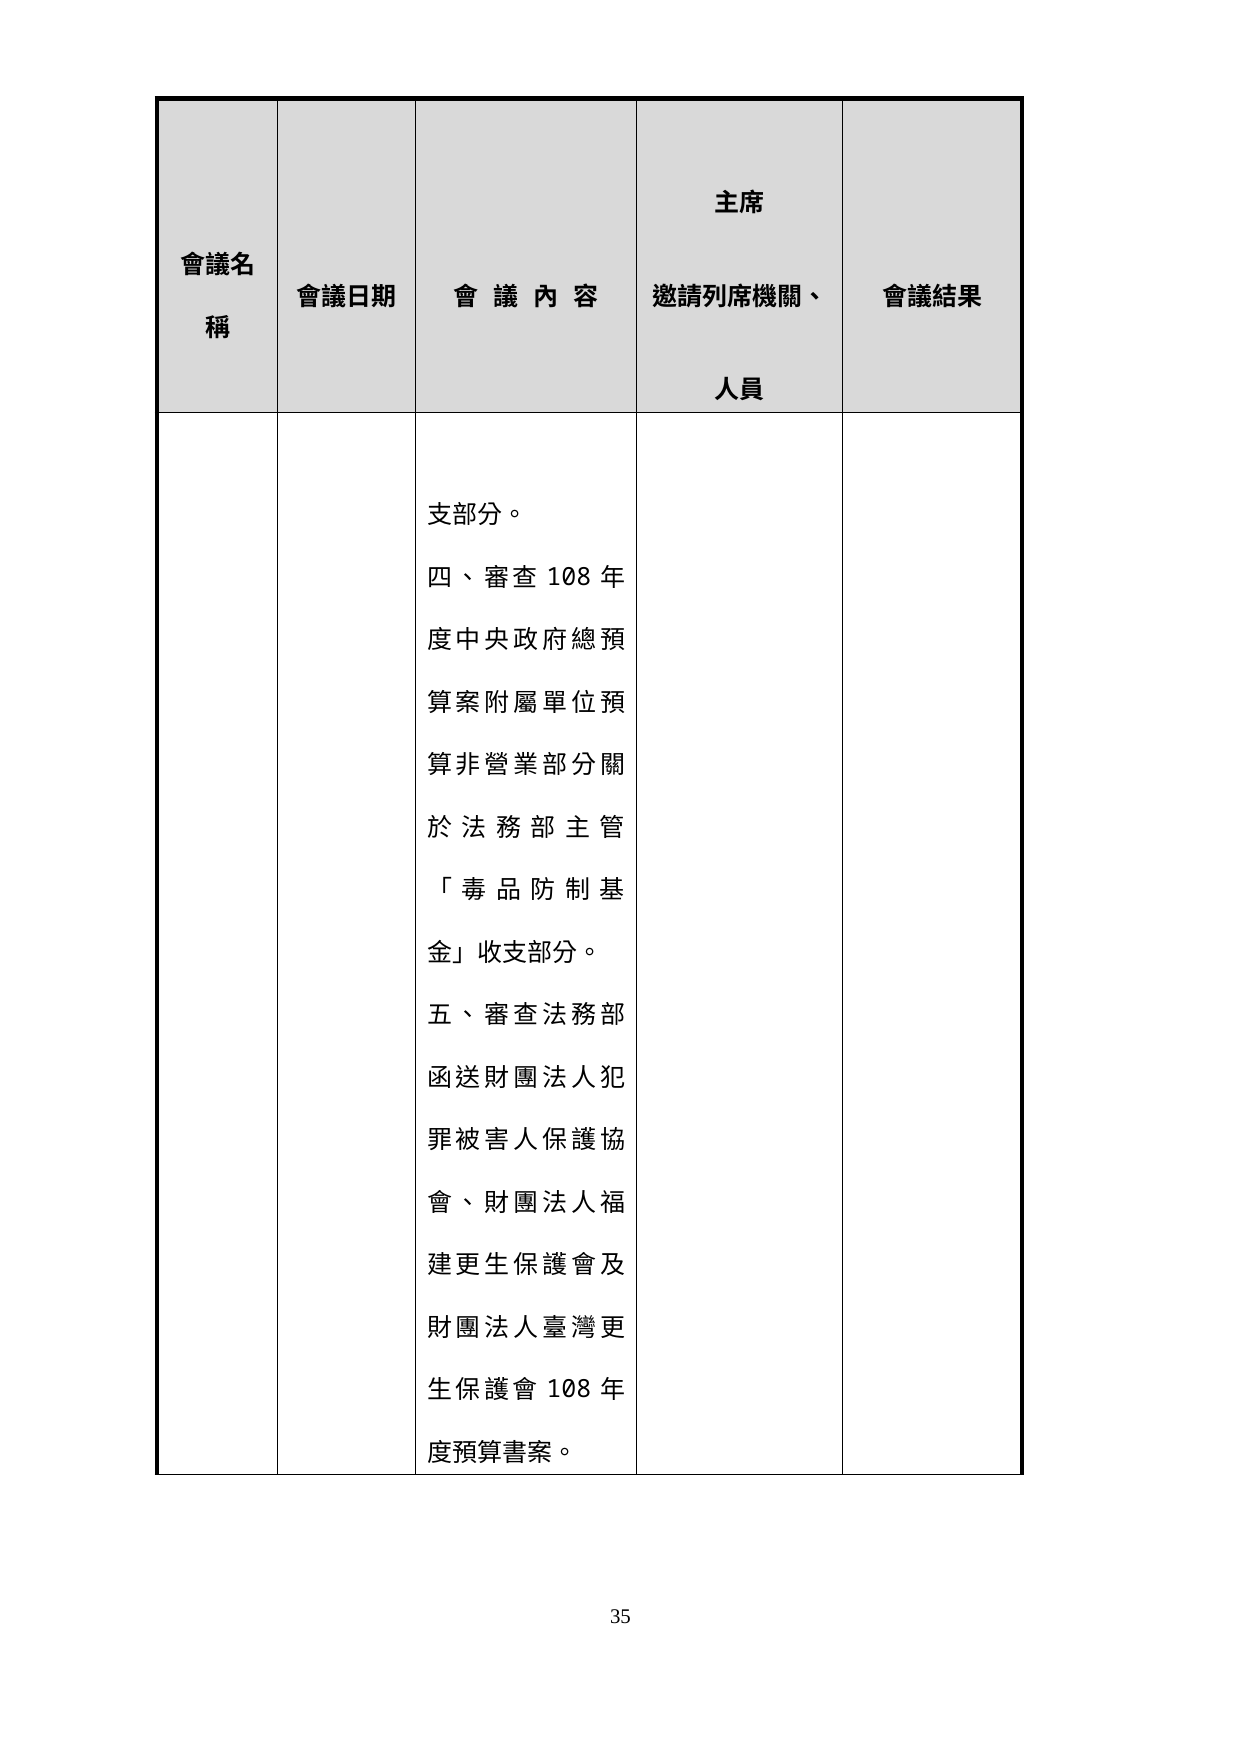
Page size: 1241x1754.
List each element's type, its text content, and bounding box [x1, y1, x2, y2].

table_cell [843, 413, 1020, 1474]
table_cell [278, 413, 415, 1474]
table_header 會議名稱 [159, 101, 277, 412]
table_header 會議日期 [278, 101, 415, 412]
table_cell 支部分。 四、審查108年度中央政府總預算案附屬單位預算非營業部分關於法務部主管「毒品防制基金」收支部分。 五、審查法務部函送財團法人犯罪被害人保護協會、財團法人福建更生保護會及財團法人臺灣更生保護會108年度預算書案。 [416, 413, 636, 1474]
table_header 會議內容 [416, 101, 636, 412]
table_cell [637, 413, 842, 1474]
table_header 主席 邀請列席機關、 人員 [637, 101, 842, 412]
table_header 會議結果 [843, 101, 1020, 412]
table_cell [159, 413, 277, 1474]
